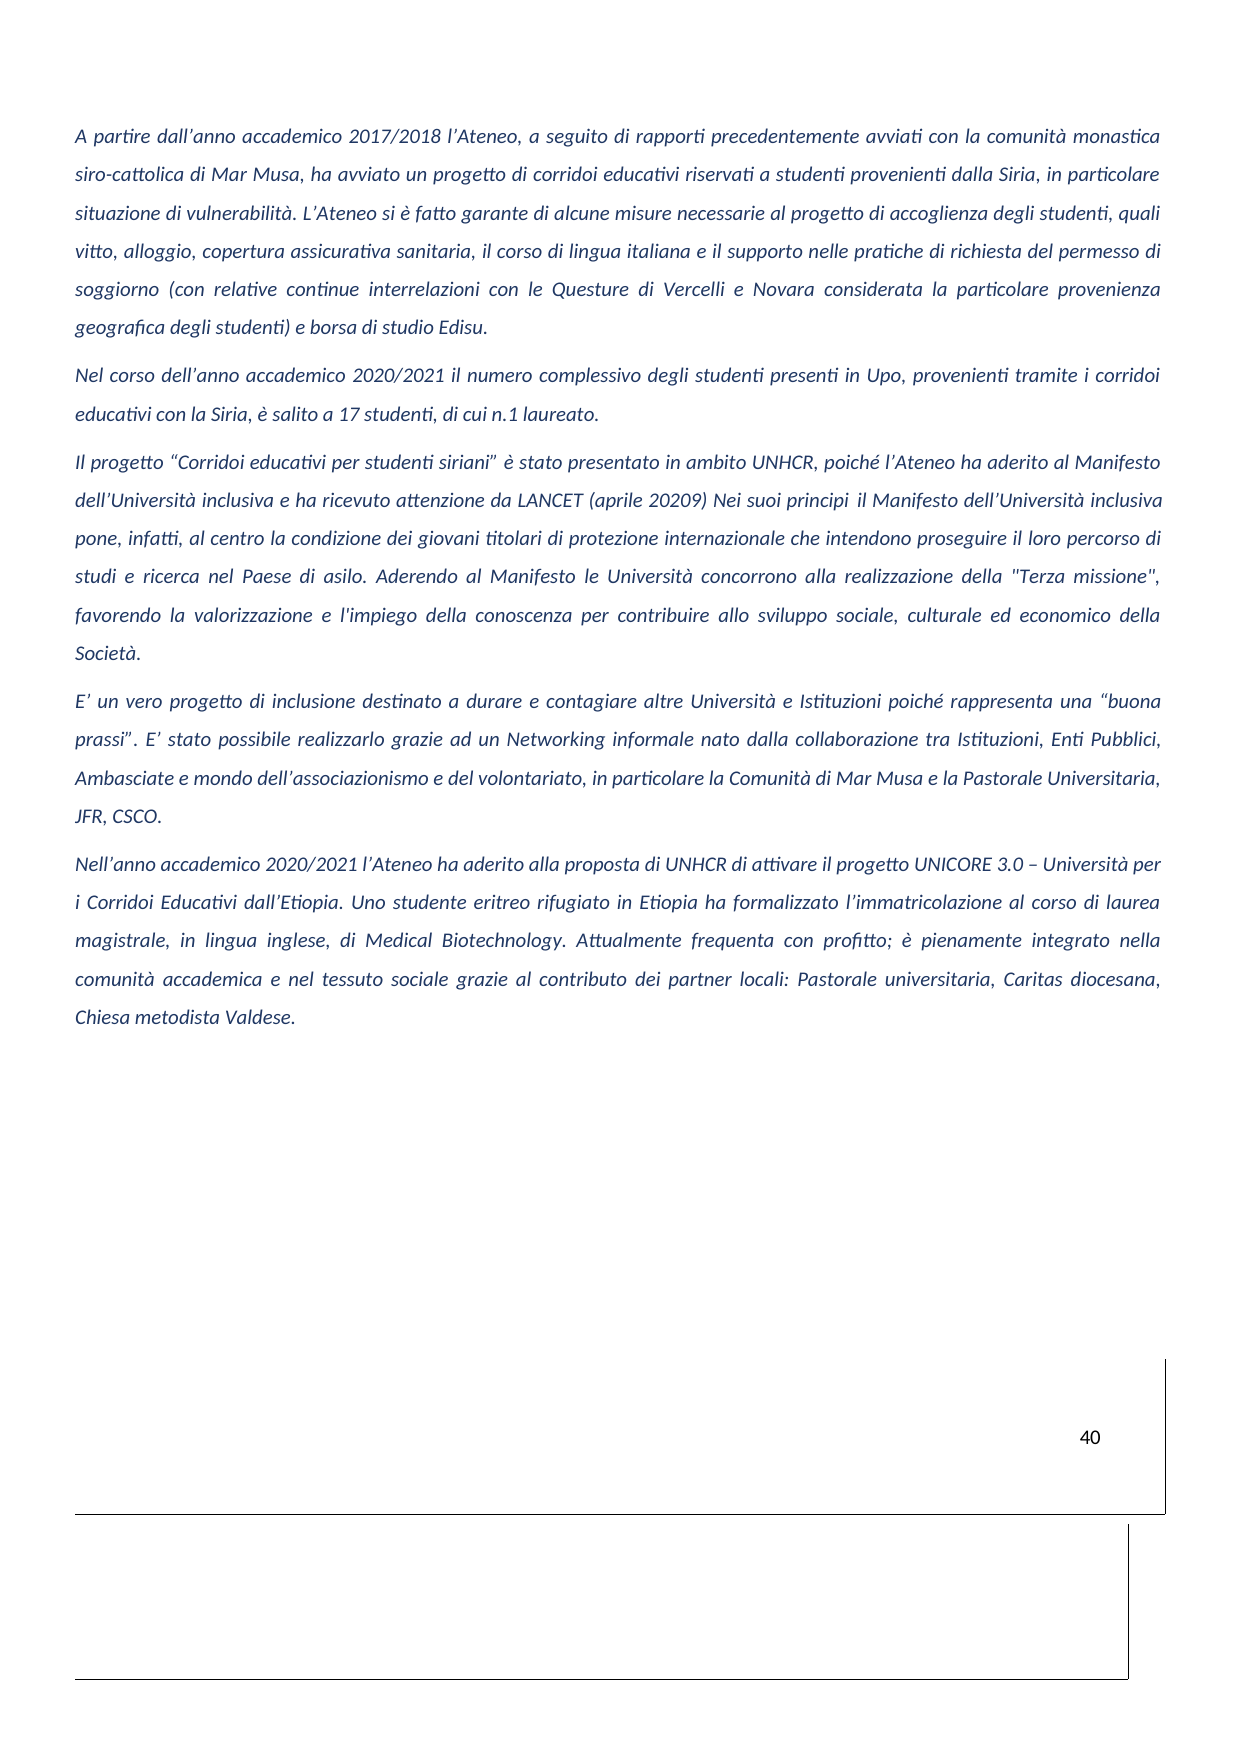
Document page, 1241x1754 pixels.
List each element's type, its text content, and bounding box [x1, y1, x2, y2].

text Il progetto “Corridoi educativi per studenti siriani” è stato presentato in ambito UNHCR, poiché l’Ateneo ha aderito al Manifesto dell’Università inclusiva e ha ricevuto attenzione da LANCET (aprile 20209) Nei suoi principi il Manifesto dell’Università inclusiva pone, infatti, al centro la condizione dei giovani titolari di protezione internazionale che intendono proseguire il loro percorso di studi e ricerca nel Paese di asilo. Aderendo al Manifesto le Università concorrono alla realizzazione della "Terza missione", favorendo la valorizzazione e l'impiego della conoscenza per contribuire allo sviluppo sociale, culturale ed economico della Società. [75, 449, 1165, 665]
text Nell’anno accademico 2020/2021 l’Ateneo ha aderito alla proposta di UNHCR di attivare il progetto UNICORE 3.0 – Università per i Corridoi Educativi dall’Etiopia. Uno studente eritreo rifugiato in Etiopia ha formalizzato l’immatricolazione al corso di laurea magistrale, in lingua inglese, di Medical Biotechnology. Attualmente frequenta con profitto; è pienamente integrato nella comunità accademica e nel tessuto sociale grazie al contributo dei partner locali: Pastorale universitaria, Caritas diocesana, Chiesa metodista Valdese. [75, 851, 1165, 1029]
text E’ un vero progetto di inclusione destinato a durare e contagiare altre Università e Istituzioni poiché rappresenta una “buona prassi”. E’ stato possibile realizzarlo grazie ad un Networking informale nato dalla collaborazione tra Istituzioni, Enti Pubblici, Ambasciate e mondo dell’associazionismo e del volontariato, in particolare la Comunità di Mar Musa e la Pastorale Universitaria, JFR, CSCO. [75, 688, 1165, 828]
text Nel corso dell’anno accademico 2020/2021 il numero complessivo degli studenti presenti in Upo, provenienti tramite i corridoi educativi con la Siria, è salito a 17 studenti, di cui n.1 laureato. [75, 363, 1165, 426]
text A partire dall’anno accademico 2017/2018 l’Ateneo, a seguito di rapporti precedentemente avviati con la comunità monastica siro-cattolica di Mar Musa, ha avviato un progetto di corridoi educativi riservati a studenti provenienti dalla Siria, in particolare situazione di vulnerabilità. L’Ateneo si è fatto garante di alcune misure necessarie al progetto di accoglienza degli studenti, quali vitto, alloggio, copertura assicurativa sanitaria, il corso di lingua italiana e il supporto nelle pratiche di richiesta del permesso di soggiorno (con relative continue interrelazioni con le Questure di Vercelli e Novara considerata la particolare provenienza geografica degli studenti) e borsa di studio Edisu. [75, 123, 1165, 339]
